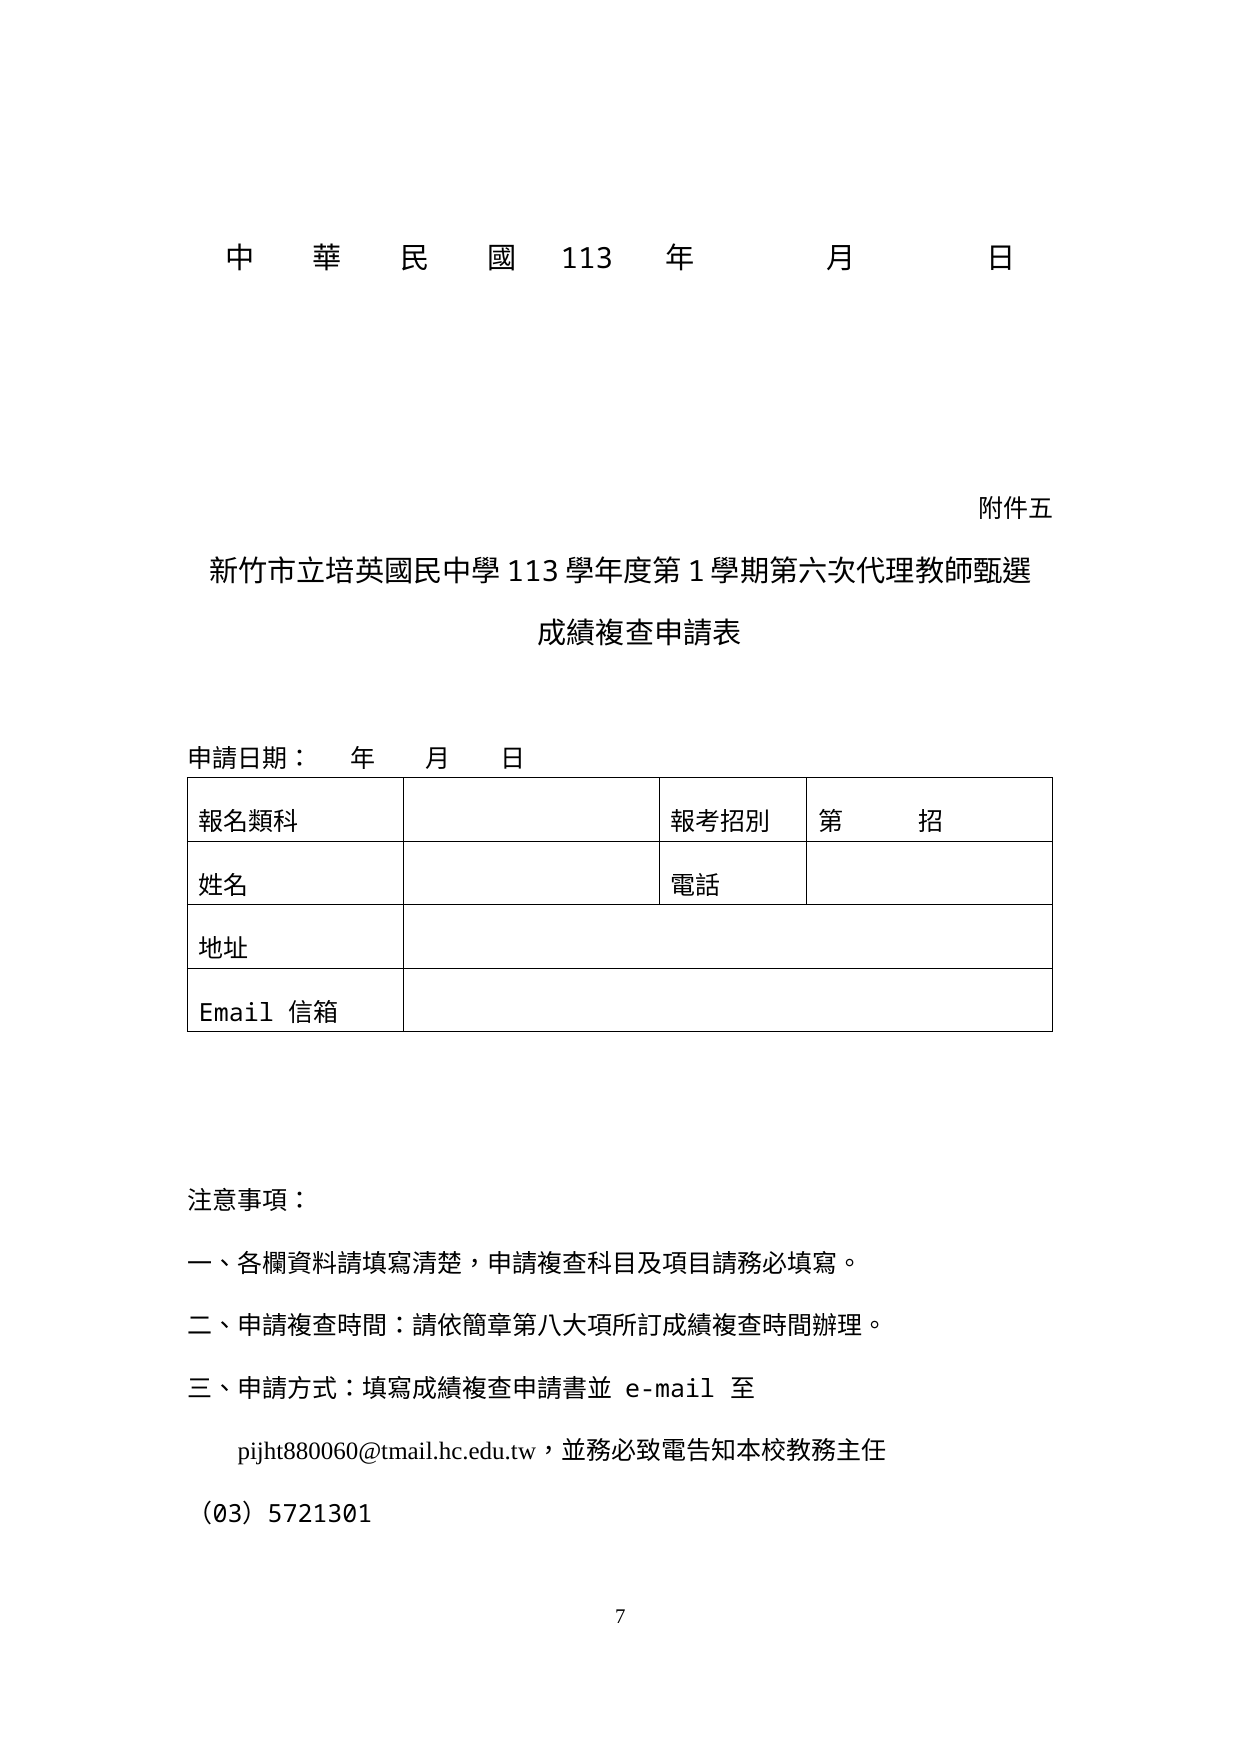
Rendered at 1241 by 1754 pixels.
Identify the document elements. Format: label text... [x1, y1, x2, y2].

text 一、各欄資料請填寫清楚，申請複查科目及項目請務必填寫。 [187, 1220, 1053, 1282]
table_cell [404, 905, 1052, 968]
table_header 報考招別 [660, 778, 806, 841]
table_cell [404, 969, 1052, 1031]
text 新竹市立培英國民中學113學年度第1學期第六次代理教師甄選 [187, 527, 1053, 589]
table_cell 電話 [660, 842, 806, 904]
table_header 報名類科 [188, 778, 403, 841]
text 成績複查申請表 [187, 589, 1053, 652]
text 三、申請方式：填寫成績複查申請書並 e-mail 至 [187, 1345, 1053, 1407]
table_cell Email 信箱 [188, 969, 403, 1031]
text 二、申請複查時間：請依簡章第八大項所訂成績複查時間辦理。 [187, 1282, 1053, 1345]
text 附件五 [187, 464, 1053, 527]
text 注意事項： [187, 1157, 1053, 1220]
text 中 華 民 國 113 年 月 日 [187, 214, 1053, 277]
table_header [404, 778, 659, 841]
table_cell [807, 842, 1052, 904]
table_cell 姓名 [188, 842, 403, 904]
table_cell 地址 [188, 905, 403, 968]
text pijht880060@tmail.hc.edu.tw，並務必致電告知本校教務主任（03）5721301 [187, 1407, 1053, 1532]
table_cell [404, 842, 659, 904]
text 申請日期： 年 月 日 [187, 714, 1053, 777]
table_header 第 招 [807, 778, 1052, 841]
